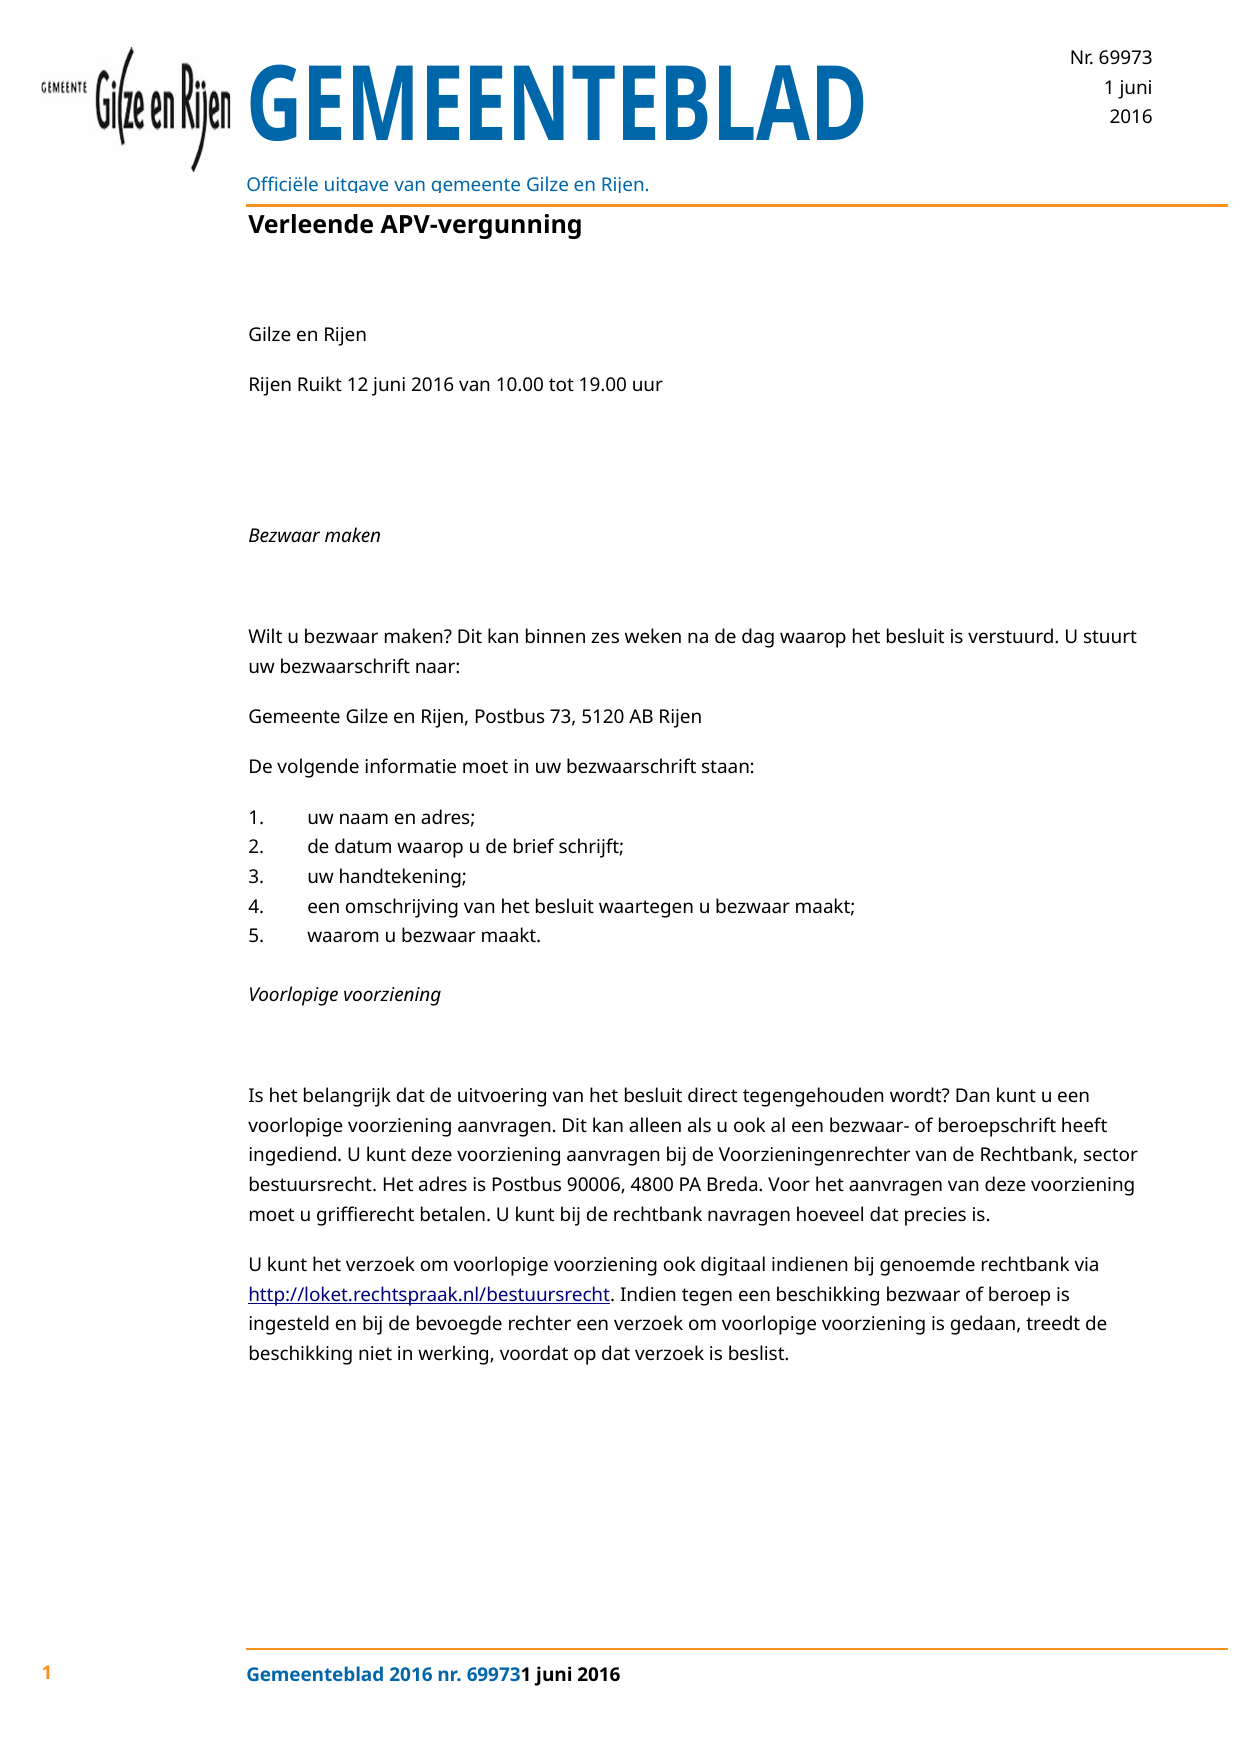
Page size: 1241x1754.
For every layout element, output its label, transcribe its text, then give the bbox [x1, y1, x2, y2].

text U kunt het verzoek om voorlopige voorziening ook digitaal indienen bij genoemde rechtbank via http://loket.rechtspraak.nl/bestuursrecht. Indien tegen een beschikking bezwaar of beroep is ingesteld en bij de bevoegde rechter een verzoek om voorlopige voorziening is gedaan, treedt de beschikking niet in werking, voordat op dat verzoek is beslist. [248, 1251, 1152, 1366]
list de datum waarop u de brief schrijft; [248, 834, 1152, 859]
text Bezwaar maken [248, 522, 1152, 548]
text Gilze en Rijen [248, 321, 1152, 346]
list waarom u bezwaar maakt. [248, 922, 1152, 948]
text De volgende informatie moet in uw bezwaarschrift staan: [248, 754, 1152, 779]
text Gemeente Gilze en Rijen, Postbus 73, 5120 AB Rijen [248, 703, 1152, 729]
list een omschrijving van het besluit waartegen u bezwaar maakt; [248, 893, 1152, 918]
text Verleende APV-vergunning [248, 207, 1152, 241]
text Rijen Ruikt 12 juni 2016 van 10.00 tot 19.00 uur [248, 371, 1152, 397]
picture [41, 47, 231, 172]
list uw naam en adres; [248, 804, 1152, 830]
text Wilt u bezwaar maken? Dit kan binnen zes weken na de dag waarop het besluit is verstuurd. U stuurt uw bezwaarschrift naar: [248, 623, 1152, 678]
list uw handtekening; [248, 863, 1152, 889]
text Voorlopige voorziening [248, 982, 1152, 1007]
text Is het belangrijk dat de uitvoering van het besluit direct tegengehouden wordt? Dan kunt u een voorlopige voorziening aanvragen. Dit kan alleen als u ook al een bezwaar- of beroepschrift heeft ingediend. U kunt deze voorziening aanvragen bij de Voorzieningenrechter van de Rechtbank, sector bestuursrecht. Het adres is Postbus 90006, 4800 PA Breda. Voor het aanvragen van deze voorziening moet u griffierecht betalen. U kunt bij de rechtbank navragen hoeveel dat precies is. [248, 1082, 1152, 1226]
